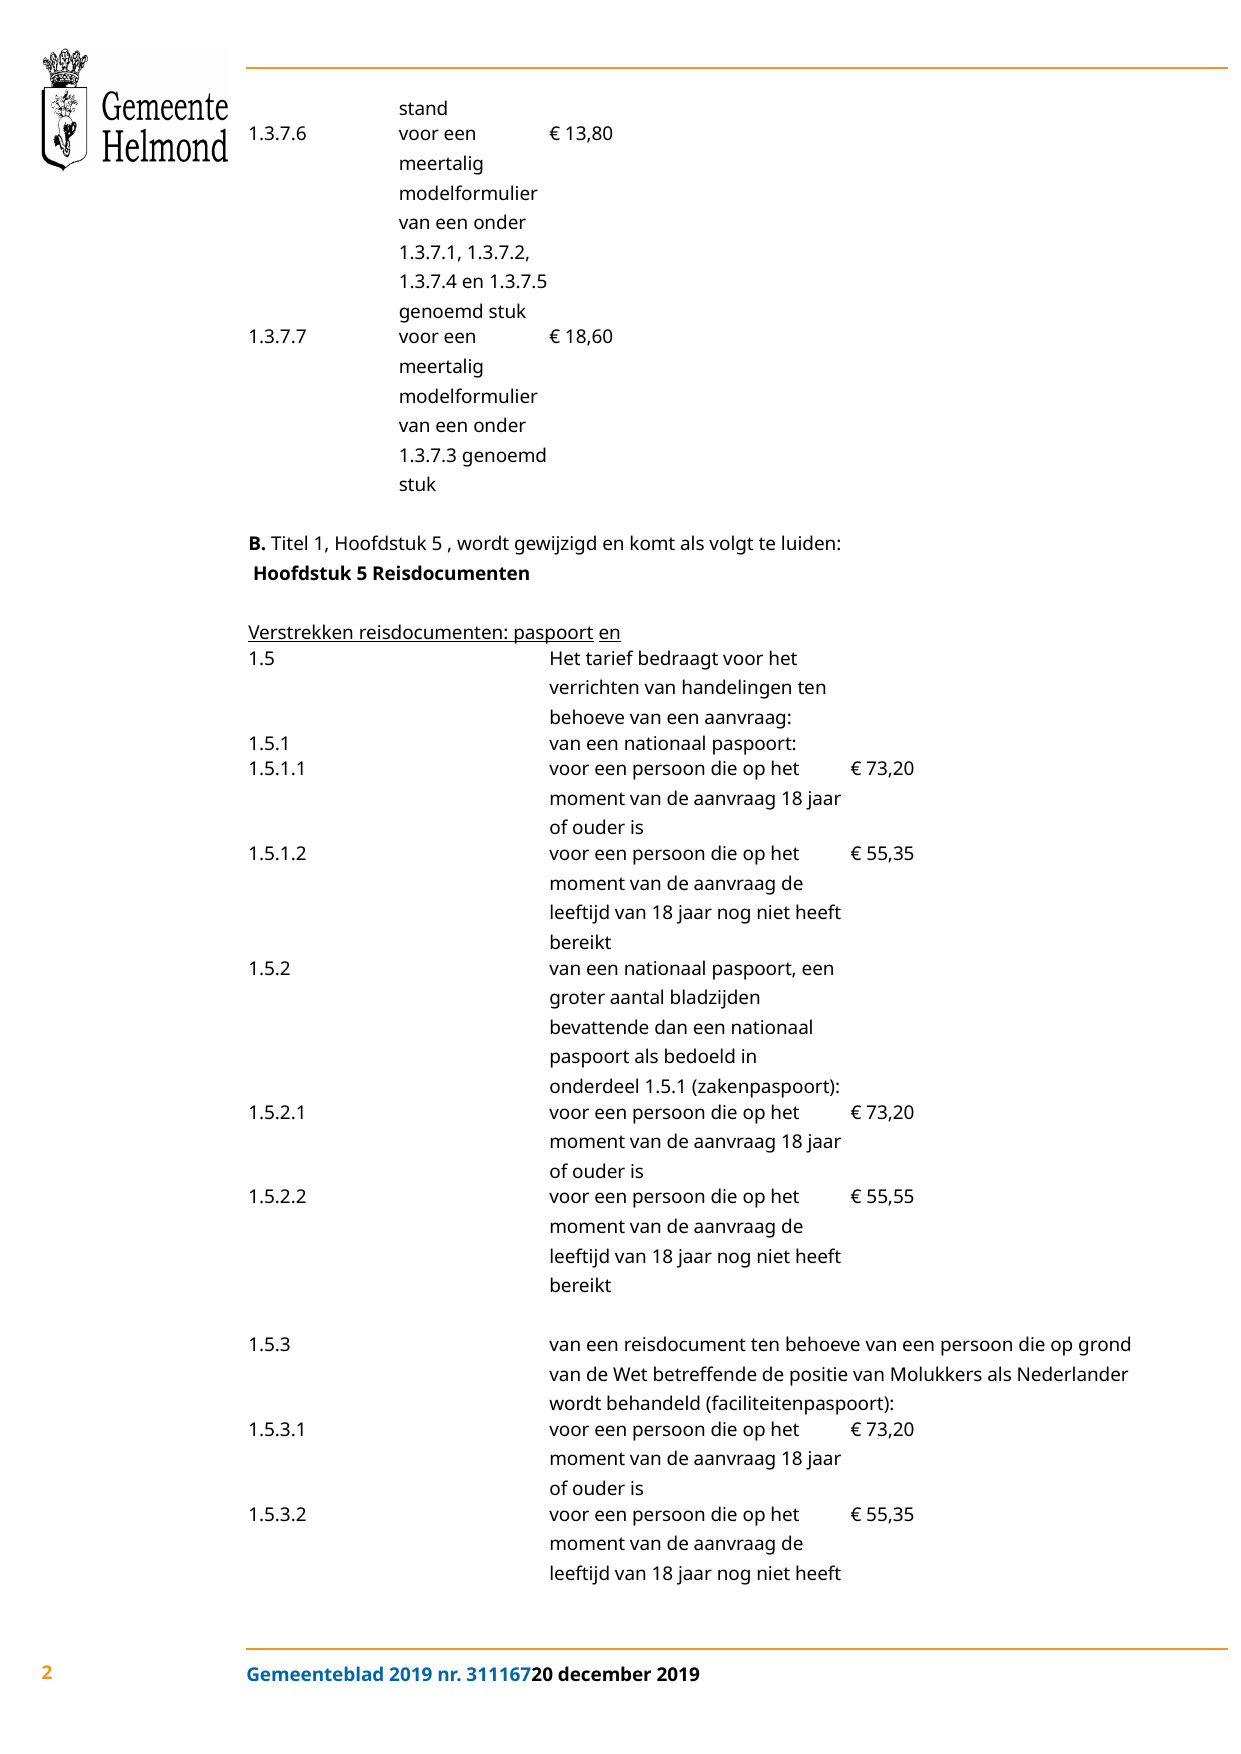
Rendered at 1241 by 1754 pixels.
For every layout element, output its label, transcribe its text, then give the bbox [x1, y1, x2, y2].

table_cell voor een persoon die op het moment van de aanvraag 18 jaar of ouder is [549, 1416, 850, 1501]
table_cell [850, 730, 1152, 755]
picture [41, 47, 231, 172]
table_cell € 73,20 [850, 755, 1152, 840]
table_cell voor een persoon die op het moment van de aanvraag de leeftijd van 18 jaar nog niet heeft bereikt [549, 1184, 850, 1298]
table_cell Het tarief bedraagt voor het verrichten van handelingen ten behoeve van een aanvraag: [549, 645, 850, 730]
table_cell € 55,35 [850, 1501, 1152, 1586]
table_cell 1.5.3.2 [248, 1501, 549, 1586]
table_cell 1.5.2.1 [248, 1099, 549, 1184]
table_cell [248, 95, 398, 121]
table_cell [850, 645, 1152, 730]
text B. Titel 1, Hoofdstuk 5 , wordt gewijzigd en komt als volgt te luiden: [248, 530, 1152, 556]
table_cell 1.5.1.1 [248, 755, 549, 840]
table_cell € 73,20 [850, 1416, 1152, 1501]
table_cell [549, 95, 700, 121]
table_cell 1.5.2 [248, 955, 549, 1099]
table_cell € 13,80 [549, 121, 700, 324]
table_cell van een nationaal paspoort, een groter aantal bladzijden bevattende dan een nationaal paspoort als bedoeld in onderdeel 1.5.1 (zakenpaspoort): [549, 955, 850, 1099]
table_cell voor een persoon die op het moment van de aanvraag de leeftijd van 18 jaar nog niet heeft [549, 1501, 850, 1586]
table_cell voor een meertalig modelformulier van een onder 1.3.7.1, 1.3.7.2, 1.3.7.4 en 1.3.7.5 genoemd stuk [399, 121, 549, 324]
table_cell 1.5.1 [248, 730, 549, 755]
table_cell € 55,55 [850, 1184, 1152, 1298]
table_cell voor een persoon die op het moment van de aanvraag de leeftijd van 18 jaar nog niet heeft bereikt [549, 840, 850, 955]
text Hoofdstuk 5 Reisdocumenten [248, 560, 1152, 586]
table_cell € 55,35 [850, 840, 1152, 955]
table_cell 1.3.7.7 [248, 324, 398, 497]
table_cell 1.5.2.2 [248, 1184, 549, 1298]
table_cell 1.3.7.6 [248, 121, 398, 324]
table_cell 1.5 [248, 645, 549, 730]
table_cell stand [399, 95, 549, 121]
table_cell 1.5.3.1 [248, 1416, 549, 1501]
table_cell € 18,60 [549, 324, 700, 497]
table_cell van een nationaal paspoort: [549, 730, 850, 755]
table_cell voor een meertalig modelformulier van een onder 1.3.7.3 genoemd stuk [399, 324, 549, 497]
table_cell 1.5.1.2 [248, 840, 549, 955]
table_cell [850, 955, 1152, 1099]
table_cell € 73,20 [850, 1099, 1152, 1184]
table_cell voor een persoon die op het moment van de aanvraag 18 jaar of ouder is [549, 1099, 850, 1184]
table_header Verstrekken reisdocumenten: paspoort en [248, 590, 1152, 645]
table_cell voor een persoon die op het moment van de aanvraag 18 jaar of ouder is [549, 755, 850, 840]
table_header van een reisdocument ten behoeve van een persoon die op grond van de Wet betreffende de positie van Molukkers als Nederlander wordt behandeld (faciliteitenpaspoort): [549, 1331, 1152, 1416]
table_header 1.5.3 [248, 1331, 549, 1416]
